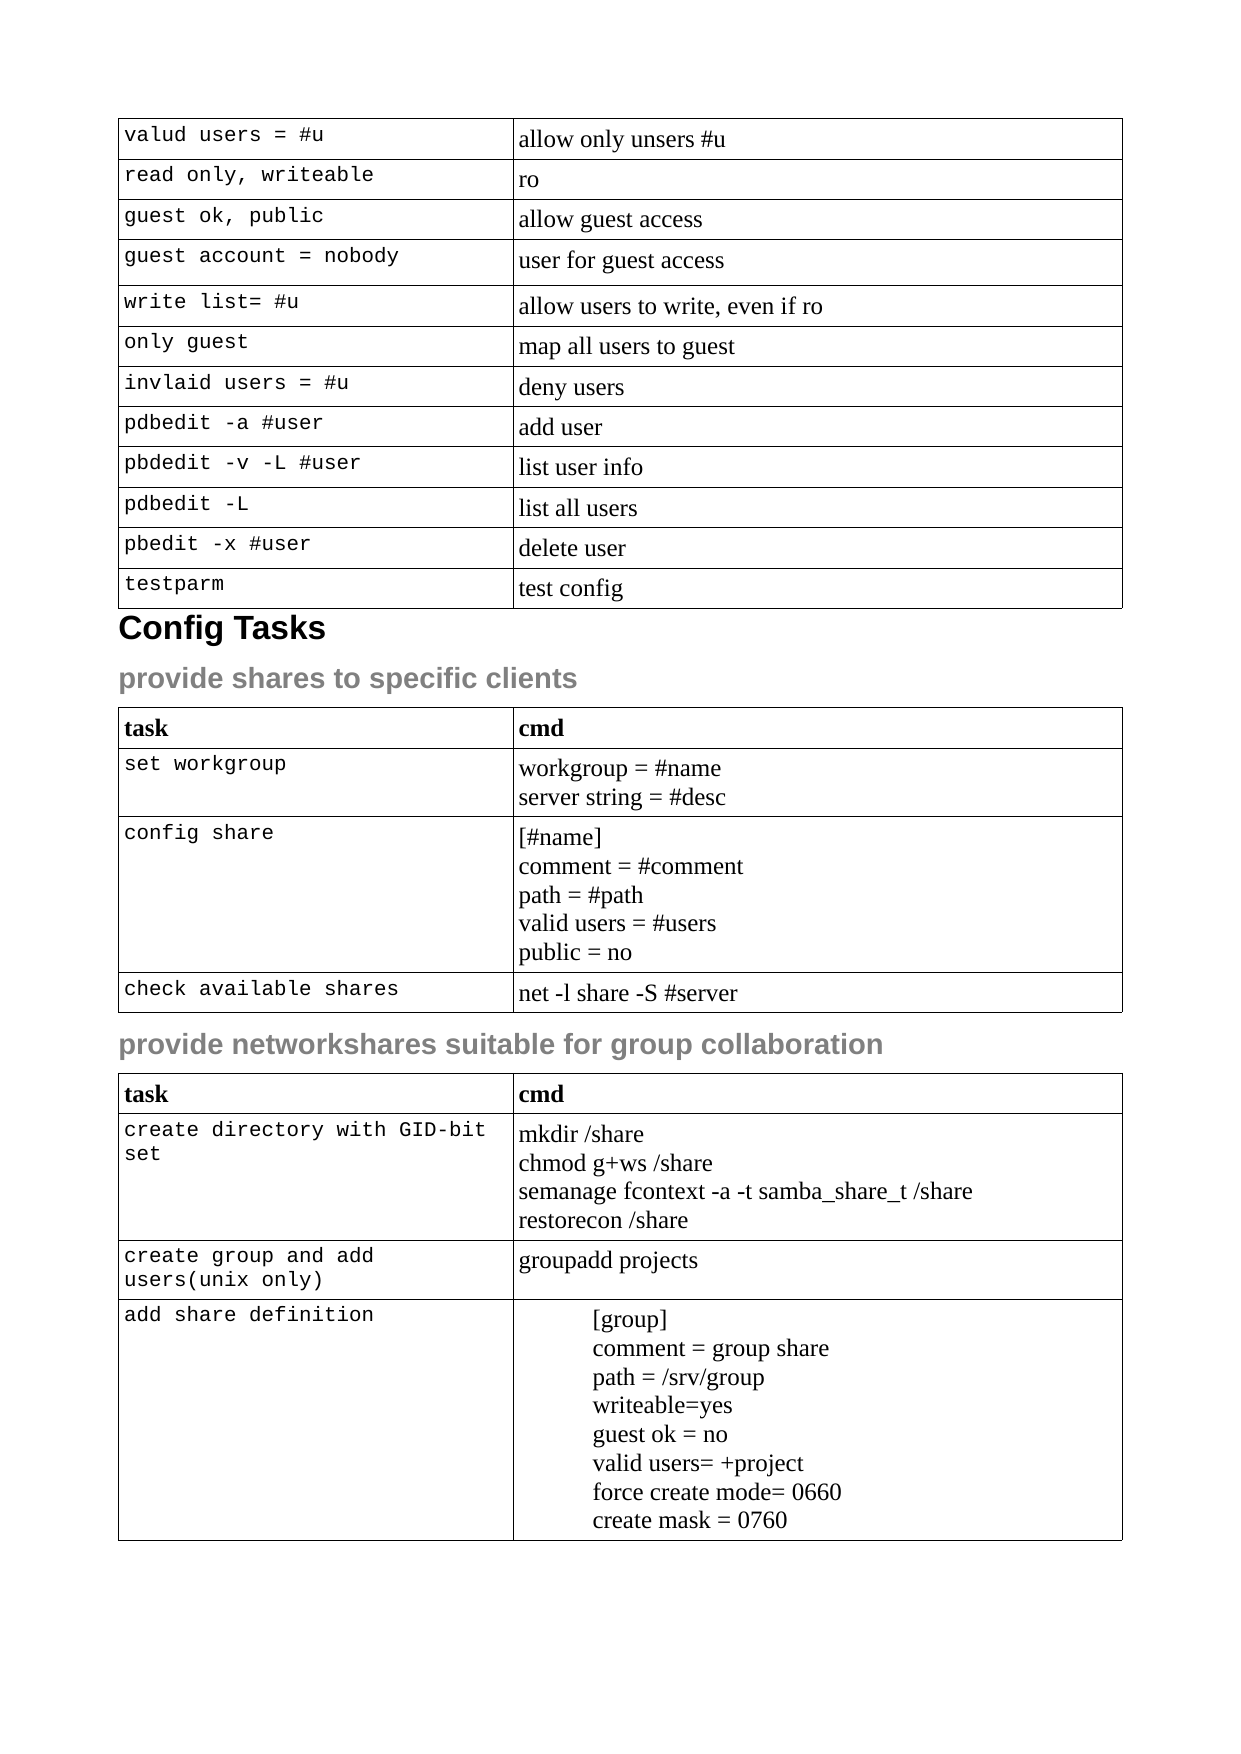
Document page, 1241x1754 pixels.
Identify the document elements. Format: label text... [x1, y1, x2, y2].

subtitle provide shares to specific clients [118, 661, 1122, 694]
table_cell mkdir /share chmod g+ws /share semanage fcontext -a -t samba_share_t /share restorecon /share [514, 1114, 1122, 1240]
table_cell create directory with GID-bit set [119, 1114, 513, 1240]
table_cell write list= #u [119, 286, 513, 326]
table_cell [group] comment = group share path = /srv/group writeable=yes guest ok = no valid users= +project force create mode= 0660 create mask = 0760 [514, 1300, 1122, 1540]
table_cell pbedit -x #user [119, 528, 513, 567]
subtitle provide networkshares suitable for group collaboration [118, 1027, 1122, 1060]
table_cell config share [119, 817, 513, 972]
table_cell [#name] comment = #comment path = #path valid users = #users public = no [514, 817, 1122, 972]
table_cell invlaid users = #u [119, 367, 513, 406]
table_cell testparm [119, 569, 513, 608]
table_cell pdbedit -L [119, 488, 513, 527]
table_cell net -l share -S #server [514, 973, 1122, 1012]
table_cell delete user [514, 528, 1122, 567]
table_cell pbdedit -v -L #user [119, 447, 513, 487]
table_cell pdbedit -a #user [119, 407, 513, 446]
table_header task [119, 1074, 513, 1113]
table_cell add user [514, 407, 1122, 446]
table_cell guest account = nobody [119, 240, 513, 285]
table_cell allow guest access [514, 200, 1122, 239]
table_cell workgroup = #name server string = #desc [514, 749, 1122, 816]
table_cell read only, writeable [119, 160, 513, 199]
table_cell add share definition [119, 1300, 513, 1540]
table_cell allow only unsers #u [514, 119, 1122, 158]
table_cell valud users = #u [119, 119, 513, 158]
table_header cmd [514, 708, 1122, 747]
table_header task [119, 708, 513, 747]
text Config Tasks [118, 609, 1122, 646]
table_cell map all users to guest [514, 327, 1122, 366]
table_cell allow users to write, even if ro [514, 286, 1122, 326]
table_cell deny users [514, 367, 1122, 406]
table_cell test config [514, 569, 1122, 608]
table_cell check available shares [119, 973, 513, 1012]
table_cell user for guest access [514, 240, 1122, 285]
table_cell only guest [119, 327, 513, 366]
table_cell set workgroup [119, 749, 513, 816]
table_cell ro [514, 160, 1122, 199]
table_cell list user info [514, 447, 1122, 487]
table_cell guest ok, public [119, 200, 513, 239]
table_header cmd [514, 1074, 1122, 1113]
table_cell list all users [514, 488, 1122, 527]
table_cell create group and add users(unix only) [119, 1241, 513, 1298]
table_cell groupadd projects [514, 1241, 1122, 1298]
